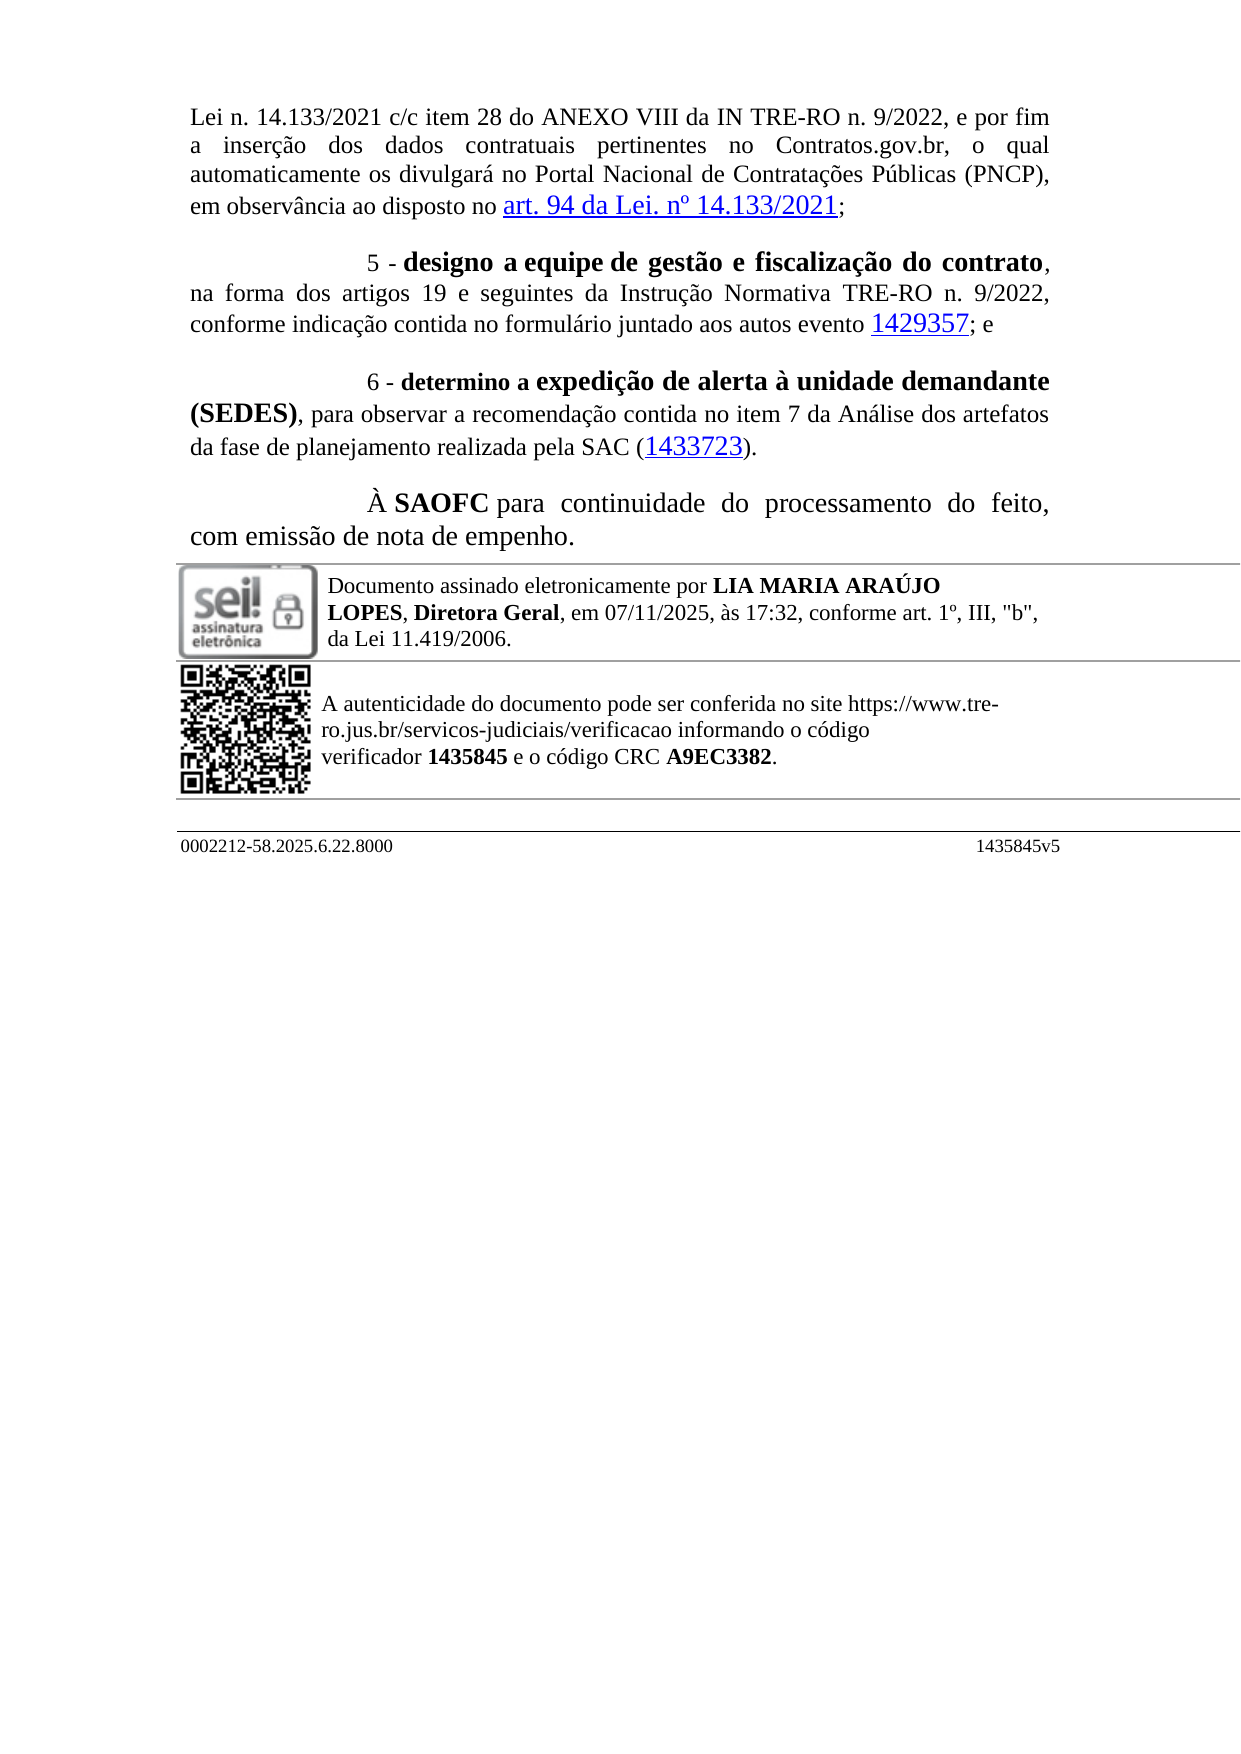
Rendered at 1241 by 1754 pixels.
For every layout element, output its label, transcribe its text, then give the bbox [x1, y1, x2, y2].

text 6 - determino a expedição de alerta à unidade demandante (SEDES), para observar a recomendação contida no item 7 da Análise dos artefatos da fase de planejamento realizada pela SAC (1433723). [190, 364, 1051, 461]
table_header 1435845v5 [620, 832, 1063, 859]
table_header [177, 662, 319, 798]
table_header 0002212-58.2025.6.22.8000 [177, 832, 620, 859]
text Lei n. 14.133/2021 c/c item 28 do ANEXO VIII da IN TRE-RO n. 9/2022, e por fim a inserção dos dados contratuais pertinentes no Contratos.gov.br, o qual automaticamente os divulgará no Portal Nacional de Contratações Públicas (PNCP), em observância ao disposto no art. 94 da Lei. nº 14.133/2021; [190, 102, 1051, 220]
table_header [177, 565, 326, 660]
text À SAOFC para continuidade do processamento do feito, com emissão de nota de empenho. [190, 486, 1051, 551]
text 5 - designo a equipe de gestão e fiscalização do contrato, na forma dos artigos 19 e seguintes da Instrução Normativa TRE-RO n. 9/2022, conforme indicação contida no formulário juntado aos autos evento 1429357; e [190, 245, 1051, 339]
table_header Documento assinado eletronicamente por LIA MARIA ARAÚJO LOPES, Diretora Geral, em 07/11/2025, às 17:32, conforme art. 1º, III, "b", da Lei 11.419/2006. [326, 565, 1063, 660]
table_header A autenticidade do documento pode ser conferida no site https://www.tre-ro.jus.br/servicos-judiciais/verificacao informando o código verificador 1435845 e o código CRC A9EC3382. [319, 662, 1063, 798]
